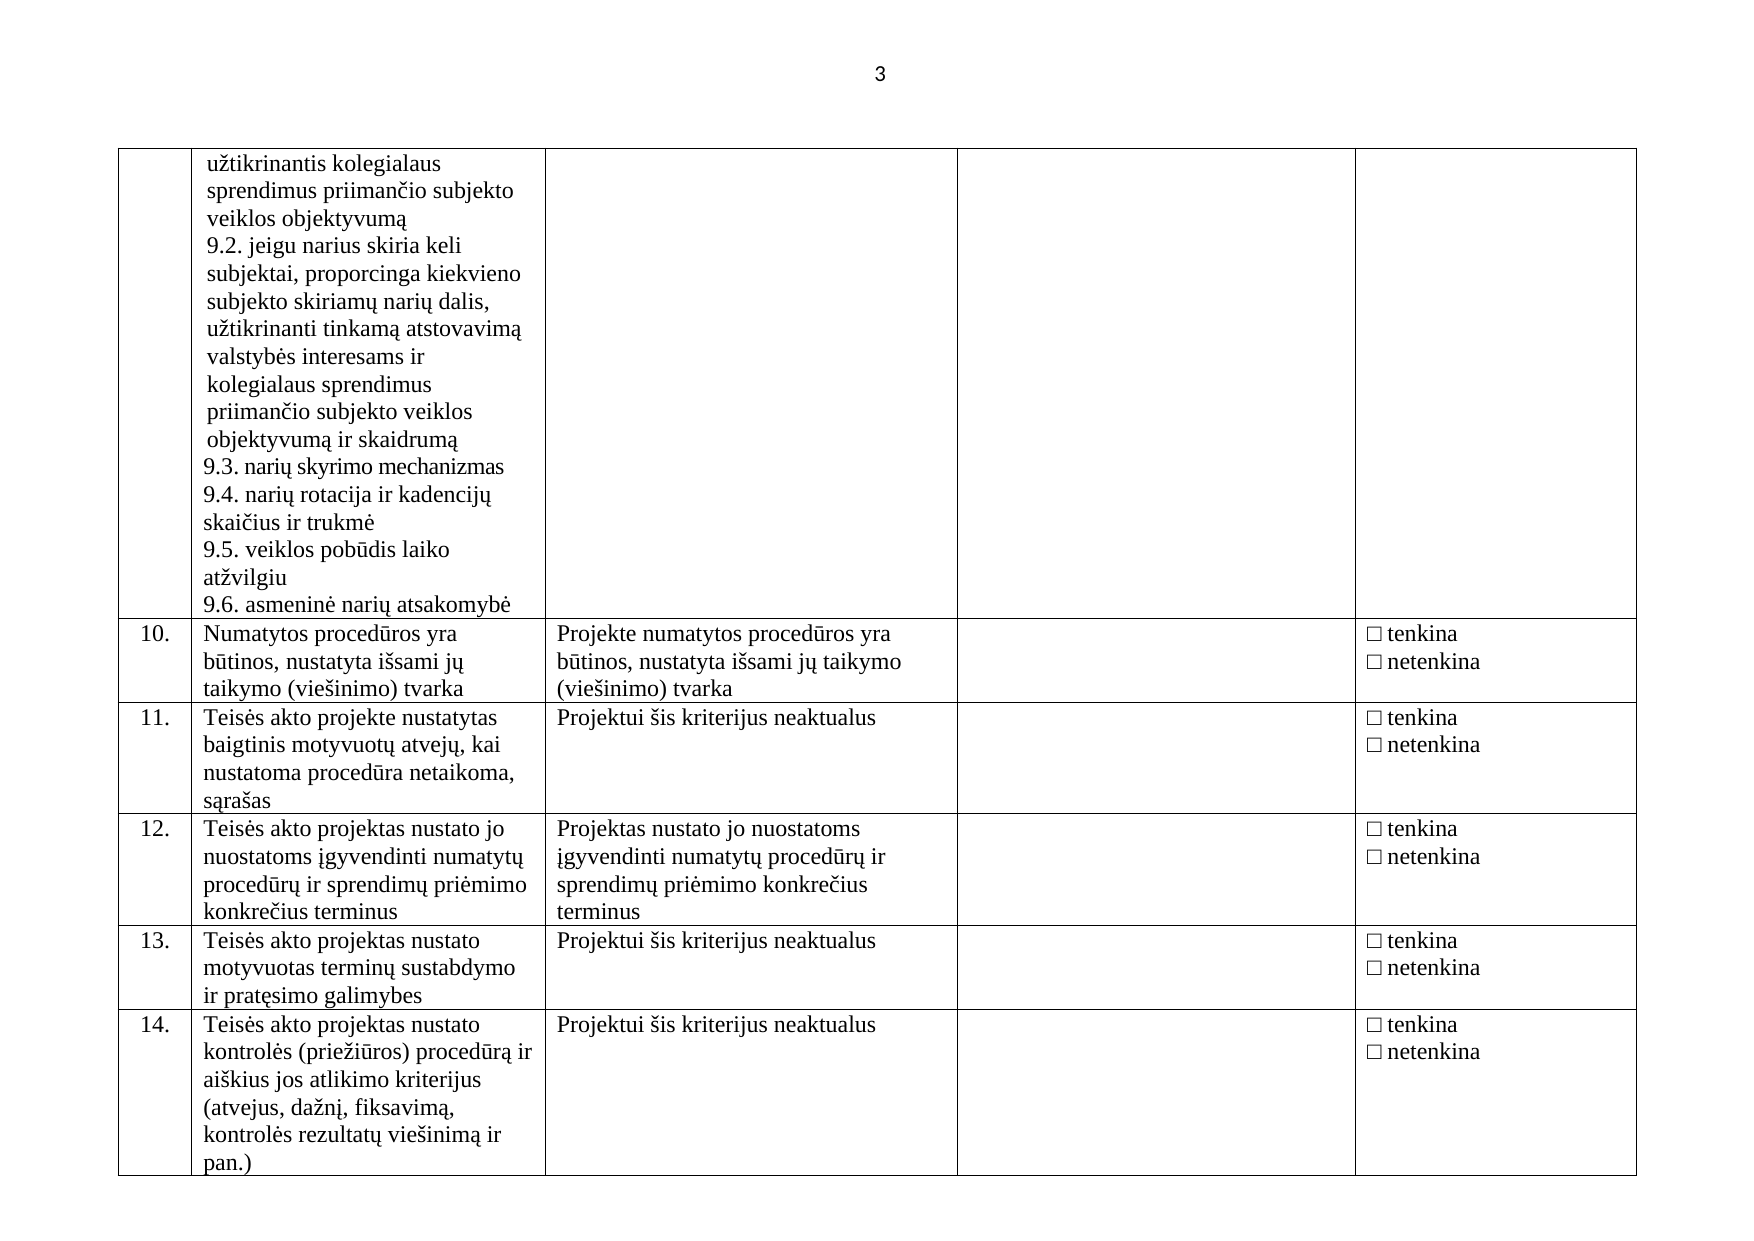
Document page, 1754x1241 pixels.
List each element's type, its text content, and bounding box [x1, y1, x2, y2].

table_cell Teisės akto projektas nustato jo nuostatoms įgyvendinti numatytų procedūrų ir sprendimų priėmimo konkrečius terminus [192, 814, 545, 925]
table_cell □ tenkina □ netenkina [1356, 703, 1636, 813]
table_cell [958, 619, 1355, 702]
table_cell Projektui šis kriterijus neaktualus [546, 703, 957, 813]
table_cell Projektui šis kriterijus neaktualus [546, 926, 957, 1009]
table_cell Teisės akto projektas nustato kontrolės (priežiūros) procedūrą ir aiškius jos atlikimo kriterijus (atvejus, dažnį, fiksavimą, kontrolės rezultatų viešinimą ir pan.) [192, 1010, 545, 1175]
table_cell □ tenkina □ netenkina [1356, 619, 1636, 702]
table_cell [1637, 813, 1727, 925]
table_cell [1637, 702, 1727, 813]
table_cell Teisės akto projekte nustatytas baigtinis motyvuotų atvejų, kai nustatoma procedūra netaikoma, sąrašas [192, 703, 545, 813]
table_cell [1637, 1009, 1727, 1175]
table_cell [958, 814, 1355, 925]
table_cell [1637, 618, 1727, 702]
table_cell Teisės akto projektas nustato motyvuotas terminų sustabdymo ir pratęsimo galimybes [192, 926, 545, 1009]
table_cell [1637, 148, 1727, 618]
table_cell 11. [119, 703, 191, 813]
table_cell [1637, 925, 1727, 1009]
table_cell [958, 1010, 1355, 1175]
table_cell 10. [119, 619, 191, 702]
table_cell [119, 149, 191, 618]
table_cell Projekte numatytos procedūros yra būtinos, nustatyta išsami jų taikymo (viešinimo) tvarka [546, 619, 957, 702]
table_cell Projektui šis kriterijus neaktualus [546, 1010, 957, 1175]
table_cell [958, 149, 1355, 618]
table_cell 13. [119, 926, 191, 1009]
table_cell [1356, 149, 1636, 618]
table_cell 14. [119, 1010, 191, 1175]
table_cell Numatytos procedūros yra būtinos, nustatyta išsami jų taikymo (viešinimo) tvarka [192, 619, 545, 702]
table_cell [958, 703, 1355, 813]
table_cell 12. [119, 814, 191, 925]
table_cell Projektas nustato jo nuostatoms įgyvendinti numatytų procedūrų ir sprendimų priėmimo konkrečius terminus [546, 814, 957, 925]
table_cell užtikrinantis kolegialaus sprendimus priimančio subjekto veiklos objektyvumą 9.2. jeigu narius skiria keli subjektai, proporcinga kiekvieno subjekto skiriamų narių dalis, užtikrinanti tinkamą atstovavimą valstybės interesams ir kolegialaus sprendimus priimančio subjekto veiklos objektyvumą ir skaidrumą 9.3. narių skyrimo mechanizmas 9.4. narių rotacija ir kadencijų skaičius ir trukmė 9.5. veiklos pobūdis laiko atžvilgiu 9.6. asmeninė narių atsakomybė [192, 149, 545, 618]
table_cell [958, 926, 1355, 1009]
table_cell [546, 149, 957, 618]
table_cell □ tenkina □ netenkina [1356, 814, 1636, 925]
table_cell □ tenkina □ netenkina [1356, 926, 1636, 1009]
table_cell □ tenkina □ netenkina [1356, 1010, 1636, 1175]
